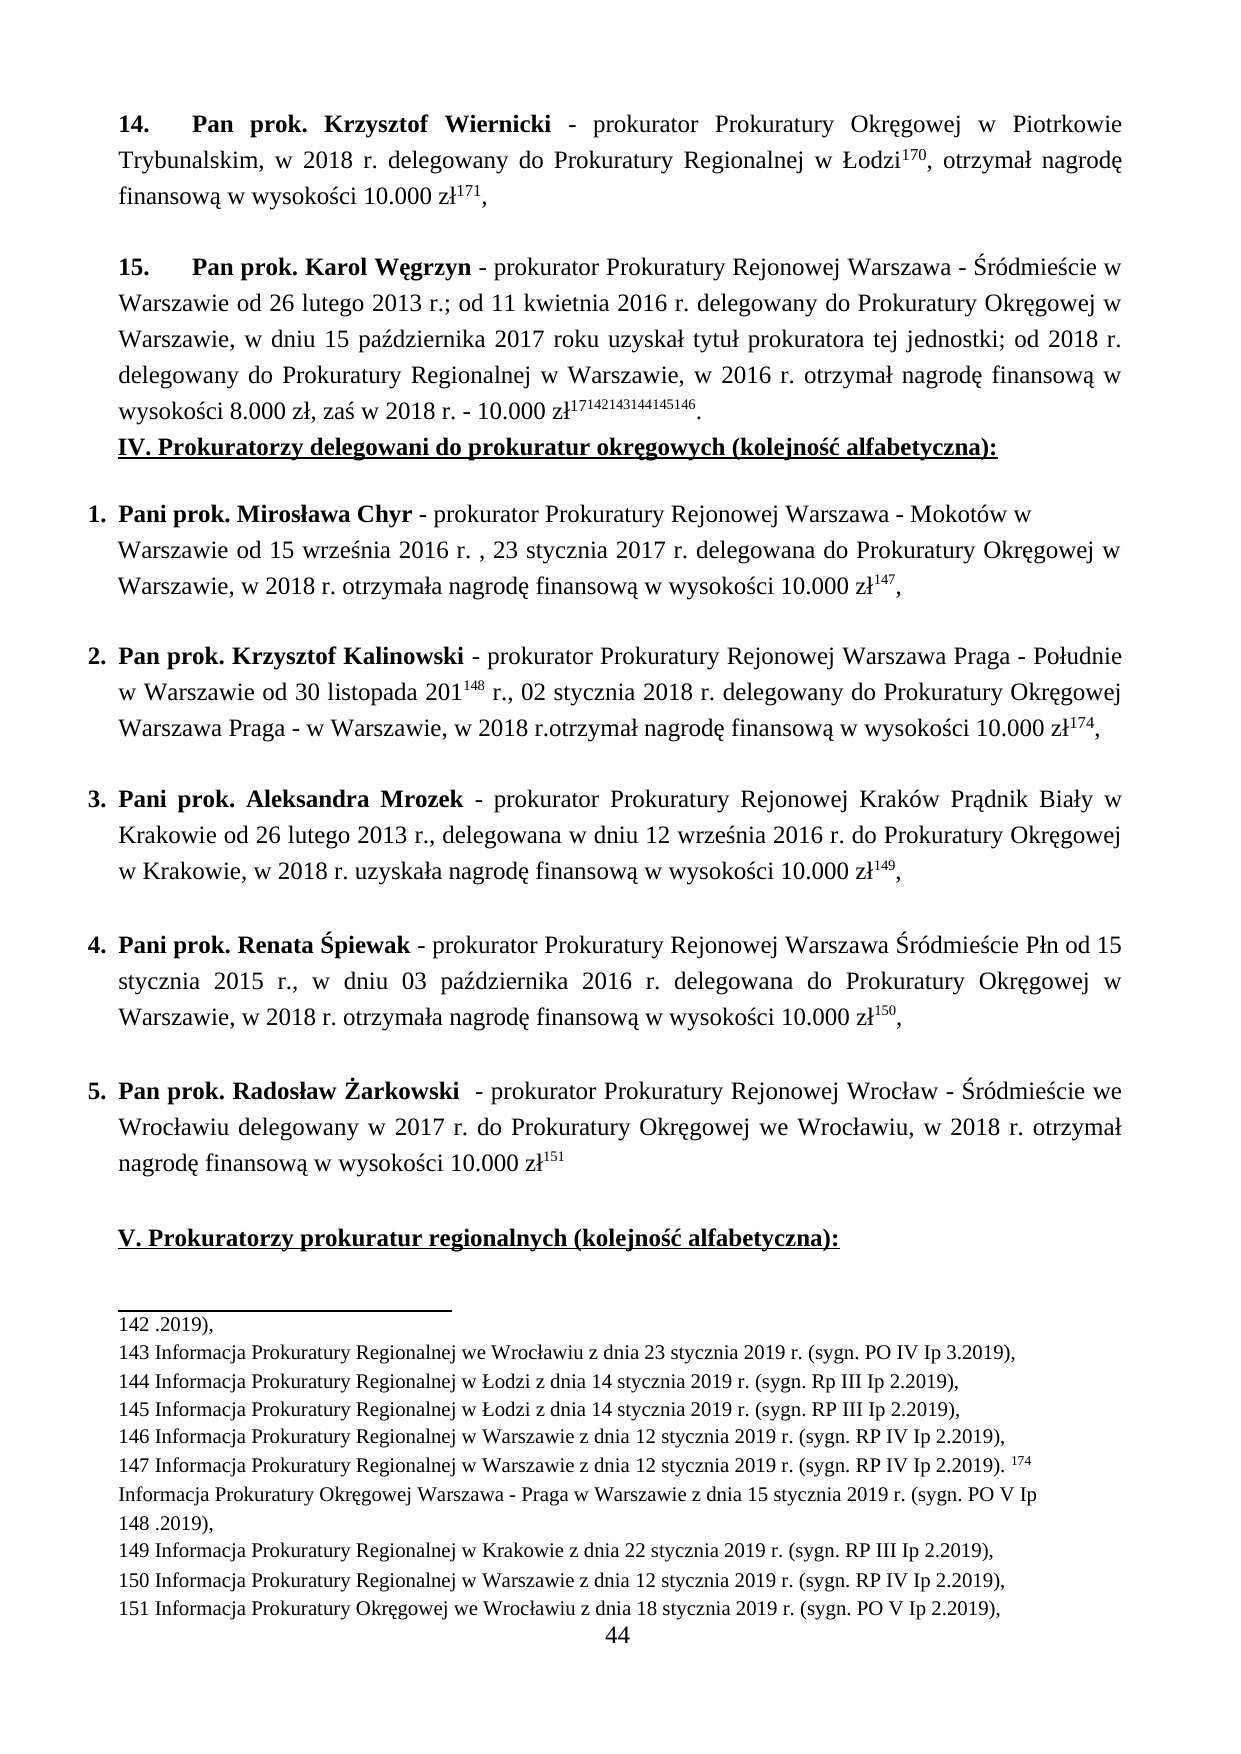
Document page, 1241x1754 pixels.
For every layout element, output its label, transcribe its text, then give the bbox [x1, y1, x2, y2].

list Pani prok. Renata Śpiewak - prokurator Prokuratury Rejonowej Warszawa Śródmieście Płn od 15 stycznia 2015 r., w dniu 03 października 2016 r. delegowana do Prokuratury Okręgowej w Warszawie, w 2018 r. otrzymała nagrodę finansową w wysokości 10.000 zł, [88, 930, 1122, 1031]
list .2019), [118, 1511, 1128, 1536]
list .2019), [118, 1311, 1128, 1337]
list Informacja Prokuratury Okręgowej we Wrocławiu z dnia 18 stycznia 2019 r. (sygn. PO V Ip 2.2019), [118, 1595, 1128, 1620]
text Warszawie od 15 września 2016 r. , 23 stycznia 2017 r. delegowana do Prokuratury Okręgowej w Warszawie, w 2018 r. otrzymała nagrodę finansową w wysokości 10.000 zł, [117, 535, 1122, 600]
text Informacja Prokuratury Regionalnej w Warszawie z dnia 12 stycznia 2019 r. (sygn. RP IV Ip 2.2019). 174 Informacja Prokuratury Okręgowej Warszawa - Praga w Warszawie z dnia 15 stycznia 2019 r. (sygn. PO V Ip [118, 1450, 1064, 1506]
list Pan prok. Krzysztof Wiernicki - prokurator Prokuratury Okręgowej w Piotrkowie Trybunalskim, w 2018 r. delegowany do Prokuratury Regionalnej w Łodzi170, otrzymał nagrodę finansową w wysokości 10.000 zł171, [118, 109, 1122, 209]
list Pani prok. Aleksandra Mrozek - prokurator Prokuratury Rejonowej Kraków Prądnik Biały w Krakowie od 26 lutego 2013 r., delegowana w dniu 12 września 2016 r. do Prokuratury Okręgowej w Krakowie, w 2018 r. uzyskała nagrodę finansową w wysokości 10.000 zł, [88, 784, 1122, 885]
list Informacja Prokuratury Regionalnej w Łodzi z dnia 14 stycznia 2019 r. (sygn. Rp III Ip 2.2019), [118, 1368, 1128, 1393]
list Pan prok. Krzysztof Kalinowski - prokurator Prokuratury Rejonowej Warszawa Praga - Południe w Warszawie od 30 listopada 201 r., 02 stycznia 2018 r. delegowany do Prokuratury Okręgowej Warszawa Praga - w Warszawie, w 2018 r.otrzymał nagrodę finansową w wysokości 10.000 zł174, [88, 641, 1122, 741]
list Informacja Prokuratury Regionalnej w Krakowie z dnia 22 stycznia 2019 r. (sygn. RP III Ip 2.2019), [118, 1538, 1128, 1563]
text V. Prokuratorzy prokuratur regionalnych (kolejność alfabetyczna): [117, 1223, 1128, 1252]
list Pan prok. Radosław Żarkowski - prokurator Prokuratury Rejonowej Wrocław - Śródmieście we Wrocławiu delegowany w 2017 r. do Prokuratury Okręgowej we Wrocławiu, w 2018 r. otrzymał nagrodę finansową w wysokości 10.000 zł [88, 1076, 1122, 1177]
list Informacja Prokuratury Regionalnej w Łodzi z dnia 14 stycznia 2019 r. (sygn. RP III Ip 2.2019), [118, 1396, 1128, 1421]
text IV. Prokuratorzy delegowani do prokuratur okręgowych (kolejność alfabetyczna): [117, 432, 1128, 461]
list Pan prok. Karol Węgrzyn - prokurator Prokuratury Rejonowej Warszawa - Śródmieście w Warszawie od 26 lutego 2013 r.; od 11 kwietnia 2016 r. delegowany do Prokuratury Okręgowej w Warszawie, w dniu 15 października 2017 roku uzyskał tytuł prokuratora tej jednostki; od 2018 r. delegowany do Prokuratury Regionalnej w Warszawie, w 2016 r. otrzymał nagrodę finansową w wysokości 8.000 zł, zaś w 2018 r. - 10.000 zł17. [118, 252, 1122, 425]
list Pani prok. Mirosława Chyr - prokurator Prokuratury Rejonowej Warszawa - Mokotów w [88, 499, 1122, 527]
list Informacja Prokuratury Regionalnej w Warszawie z dnia 12 stycznia 2019 r. (sygn. RP IV Ip 2.2019), [118, 1565, 1128, 1593]
list Informacja Prokuratury Regionalnej we Wrocławiu z dnia 23 stycznia 2019 r. (sygn. PO IV Ip 3.2019), [118, 1339, 1128, 1364]
list Informacja Prokuratury Regionalnej w Warszawie z dnia 12 stycznia 2019 r. (sygn. RP IV Ip 2.2019), [118, 1423, 1128, 1448]
